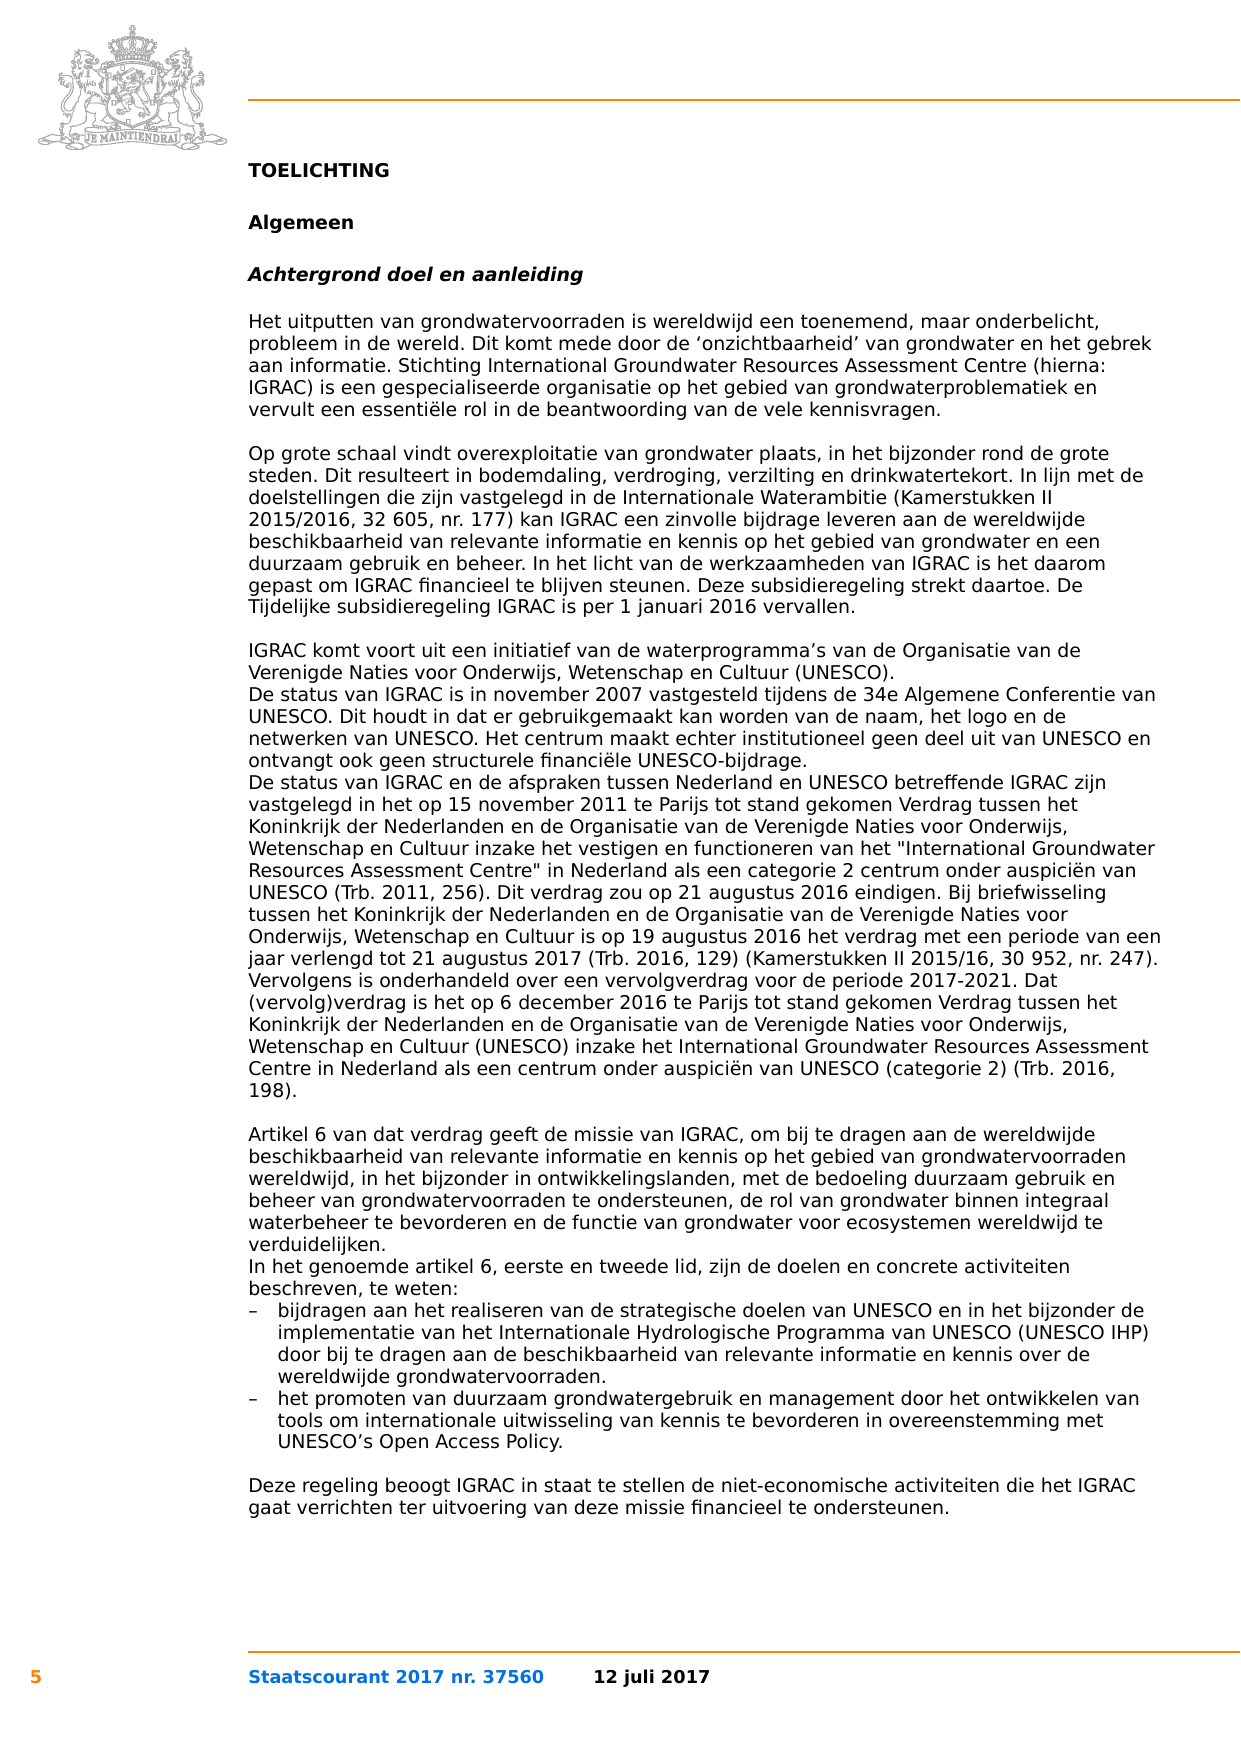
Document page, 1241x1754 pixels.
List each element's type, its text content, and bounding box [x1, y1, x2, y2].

text – bijdragen aan het realiseren van de strategische doelen van UNESCO en in het bijzonder de implementatie van het Internationale Hydrologische Programma van UNESCO (UNESCO IHP) door bij te dragen aan de beschikbaarheid van relevante informatie en kennis over de wereldwijde grondwatervoorraden. [248, 1299, 1163, 1387]
text Artikel 6 van dat verdrag geeft de missie van IGRAC, om bij te dragen aan de wereldwijde beschikbaarheid van relevante informatie en kennis op het gebied van grondwatervoorraden wereldwijd, in het bijzonder in ontwikkelingslanden, met de bedoeling duurzaam gebruik en beheer van grondwatervoorraden te ondersteunen, de rol van grondwater binnen integraal waterbeheer te bevorderen en de functie van grondwater voor ecosystemen wereldwijd te verduidelijken. [248, 1124, 1163, 1256]
text IGRAC komt voort uit een initiatief van de waterprogramma’s van de Organisatie van de Verenigde Naties voor Onderwijs, Wetenschap en Cultuur (UNESCO). [248, 640, 1163, 684]
text De status van IGRAC en de afspraken tussen Nederland en UNESCO betreffende IGRAC zijn vastgelegd in het op 15 november 2011 te Parijs tot stand gekomen Verdrag tussen het Koninkrijk der Nederlanden en de Organisatie van de Verenigde Naties voor Onderwijs, Wetenschap en Cultuur inzake het vestigen en functioneren van het "International Groundwater Resources Assessment Centre" in Nederland als een categorie 2 centrum onder auspiciën van UNESCO (Trb. 2011, 256). Dit verdrag zou op 21 augustus 2016 eindigen. Bij briefwisseling tussen het Koninkrijk der Nederlanden en de Organisatie van de Verenigde Naties voor Onderwijs, Wetenschap en Cultuur is op 19 augustus 2016 het verdrag met een periode van een jaar verlengd tot 21 augustus 2017 (Trb. 2016, 129) (Kamerstukken II 2015/16, 30 952, nr. 247). Vervolgens is onderhandeld over een vervolgverdrag voor de periode 2017-2021. Dat (vervolg)verdrag is het op 6 december 2016 te Parijs tot stand gekomen Verdrag tussen het Koninkrijk der Nederlanden en de Organisatie van de Verenigde Naties voor Onderwijs, Wetenschap en Cultuur (UNESCO) inzake het International Groundwater Resources Assessment Centre in Nederland als een centrum onder auspiciën van UNESCO (categorie 2) (Trb. 2016, 198). [248, 772, 1163, 1102]
text Op grote schaal vindt overexploitatie van grondwater plaats, in het bijzonder rond de grote steden. Dit resulteert in bodemdaling, verdroging, verzilting en drinkwatertekort. In lijn met de doelstellingen die zijn vastgelegd in de Internationale Waterambitie (Kamerstukken II 2015/2016, 32 605, nr. 177) kan IGRAC een zinvolle bijdrage leveren aan de wereldwijde beschikbaarheid van relevante informatie en kennis op het gebied van grondwater en een duurzaam gebruik en beheer. In het licht van de werkzaamheden van IGRAC is het daarom gepast om IGRAC financieel te blijven steunen. Deze subsidieregeling strekt daartoe. De Tijdelijke subsidieregeling IGRAC is per 1 januari 2016 vervallen. [248, 443, 1163, 618]
text – het promoten van duurzaam grondwatergebruik en management door het ontwikkelen van tools om internationale uitwisseling van kennis te bevorderen in overeenstemming met UNESCO’s Open Access Policy. [248, 1387, 1163, 1453]
subtitle Achtergrond doel en aanleiding [248, 264, 1163, 286]
text De status van IGRAC is in november 2007 vastgesteld tijdens de 34e Algemene Conferentie van UNESCO. Dit houdt in dat er gebruikgemaakt kan worden van de naam, het logo en de netwerken van UNESCO. Het centrum maakt echter institutioneel geen deel uit van UNESCO en ontvangt ook geen structurele financiële UNESCO-bijdrage. [248, 684, 1163, 772]
subtitle Algemeen [248, 212, 1163, 234]
subtitle TOELICHTING [248, 160, 1163, 182]
text Deze regeling beoogt IGRAC in staat te stellen de niet-economische activiteiten die het IGRAC gaat verrichten ter uitvoering van deze missie financieel te ondersteunen. [248, 1475, 1163, 1519]
text In het genoemde artikel 6, eerste en tweede lid, zijn de doelen en concrete activiteiten beschreven, te weten: [248, 1256, 1163, 1299]
text Het uitputten van grondwatervoorraden is wereldwijd een toenemend, maar onderbelicht, probleem in de wereld. Dit komt mede door de ‘onzichtbaarheid’ van grondwater en het gebrek aan informatie. Stichting International Groundwater Resources Assessment Centre (hierna: IGRAC) is een gespecialiseerde organisatie op het gebied van grondwaterproblematiek en vervult een essentiële rol in de beantwoording van de vele kennisvragen. [248, 311, 1163, 421]
picture [38, 25, 227, 150]
